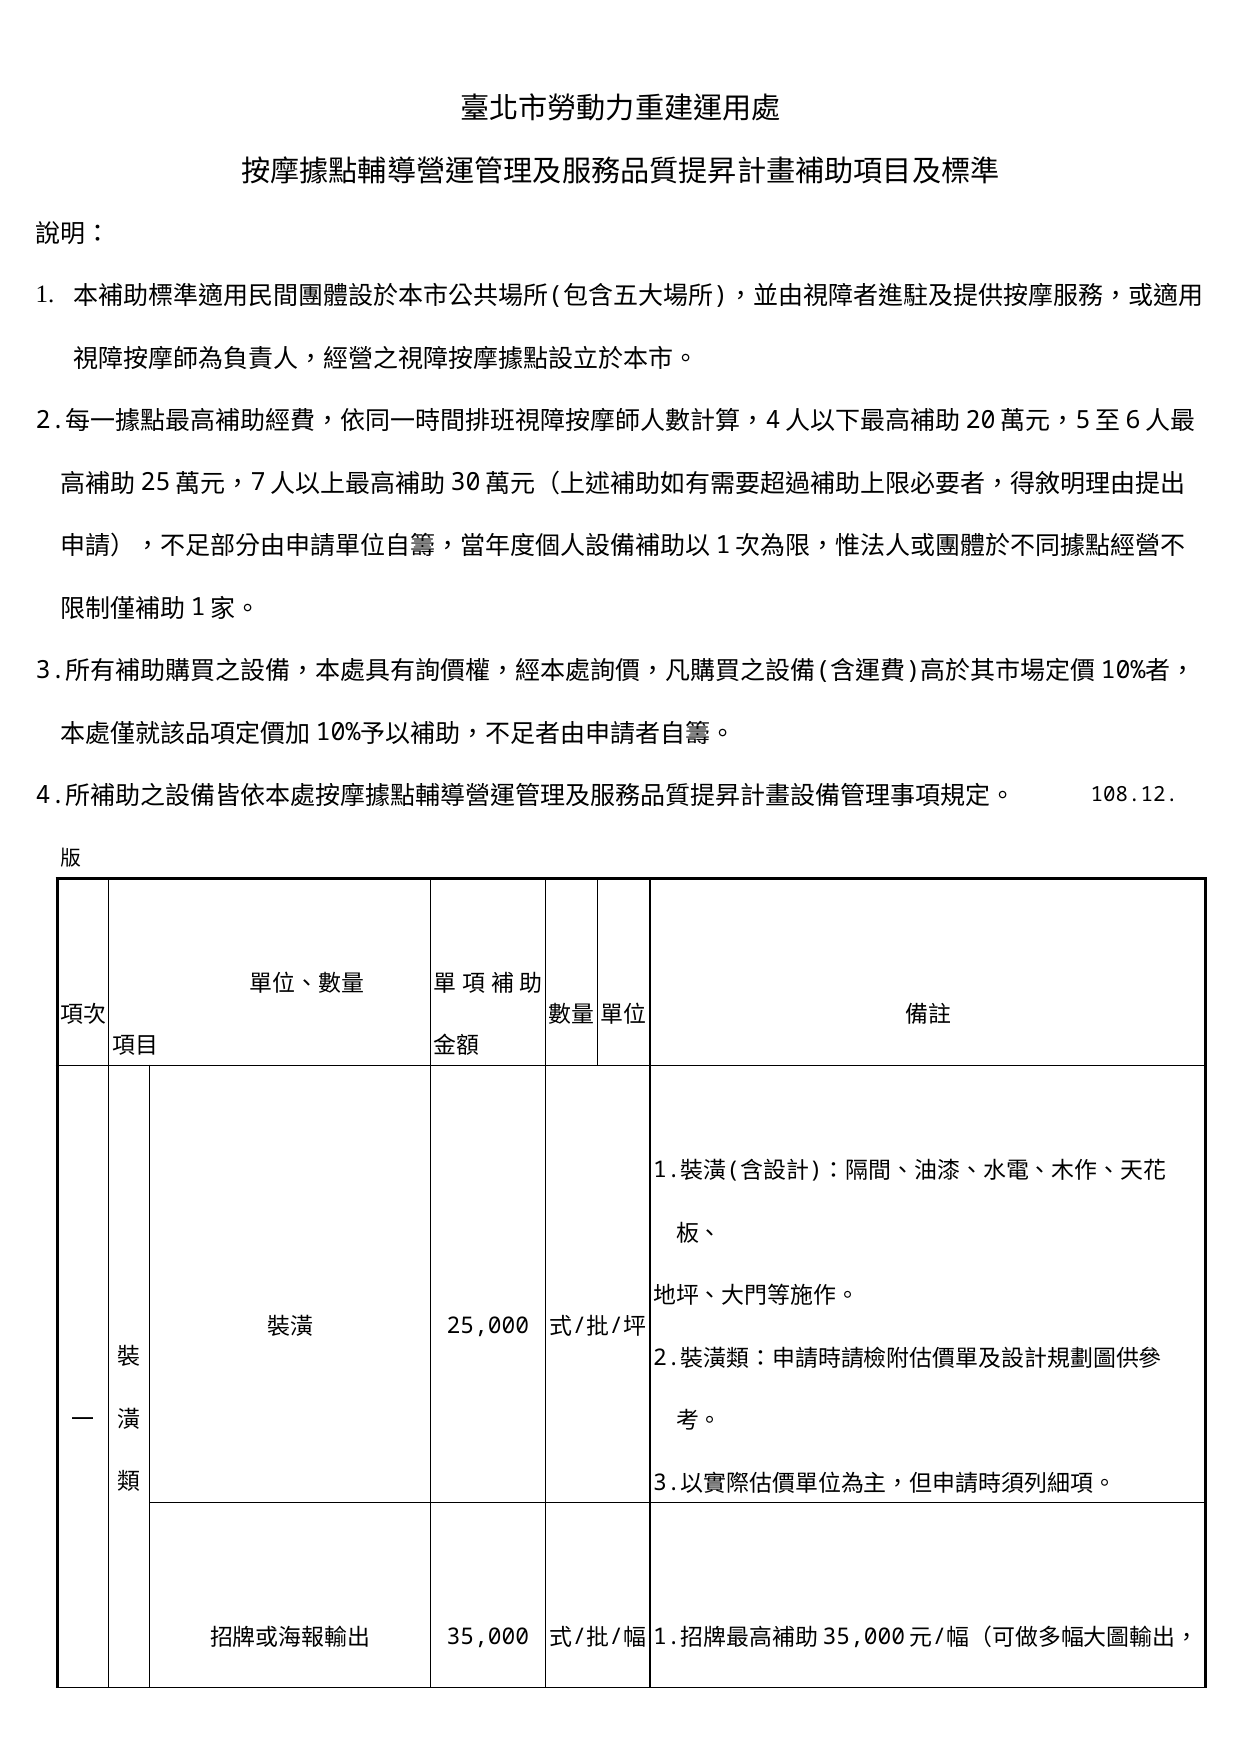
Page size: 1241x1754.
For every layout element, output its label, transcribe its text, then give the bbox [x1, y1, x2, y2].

table_header 項次 [59, 880, 108, 1064]
table_header 數量 [546, 880, 597, 1064]
table_cell 25,000 [431, 1066, 545, 1502]
table_cell 裝潢類 [109, 1066, 149, 1687]
text 3.所有補助購買之設備，本處具有詢價權，經本處詢價，凡購買之設備(含運費)高於其市場定價10%者，本處僅就該品項定價加10%予以補助，不足者由申請者自籌。 [35, 627, 1205, 752]
table_header 單位、數量 項目 [109, 880, 430, 1064]
text 2.每一據點最高補助經費，依同一時間排班視障按摩師人數計算，4人以下最高補助20萬元，5至6人最高補助25萬元，7人以上最高補助30萬元（上述補助如有需要超過補助上限必要者，得敘明理由提出申請），不足部分由申請單位自籌，當年度個人設備補助以1次為限，惟法人或團體於不同據點經營不限制僅補助1家。 [35, 377, 1205, 627]
table_cell 裝潢 [150, 1066, 430, 1502]
text 按摩據點輔導營運管理及服務品質提昇計畫補助項目及標準 [35, 127, 1205, 189]
table_header 備註 [651, 880, 1204, 1064]
text 4.所補助之設備皆依本處按摩據點輔導營運管理及服務品質提昇計畫設備管理事項規定。 108.12. 版 [35, 752, 1205, 877]
table_header 單位 [598, 880, 649, 1064]
table_cell 式/批/幅 [546, 1503, 649, 1687]
table_cell 1.裝潢(含設計)：隔間、油漆、水電、木作、天花板、 地坪、大門等施作。 2.裝潢類：申請時請檢附估價單及設計規劃圖供參考。 3.以實際估價單位為主，但申請時須列細項。 [651, 1066, 1204, 1502]
table_cell 式/批/坪 [546, 1066, 649, 1502]
table_cell 招牌或海報輸出 [150, 1503, 430, 1687]
table_cell 1.招牌最高補助35,000元/幅（可做多幅大圖輸出， [651, 1503, 1204, 1687]
table_cell 35,000 [431, 1503, 545, 1687]
table_cell 一 [59, 1066, 108, 1687]
list 本補助標準適用民間團體設於本市公共場所(包含五大場所)，並由視障者進駐及提供按摩服務，或適用視障按摩師為負責人，經營之視障按摩據點設立於本市。 [35, 252, 1205, 377]
text 說明： [35, 189, 1205, 252]
text 臺北市勞動力重建運用處 [35, 64, 1205, 127]
table_header 單項補助金額 [431, 880, 545, 1064]
